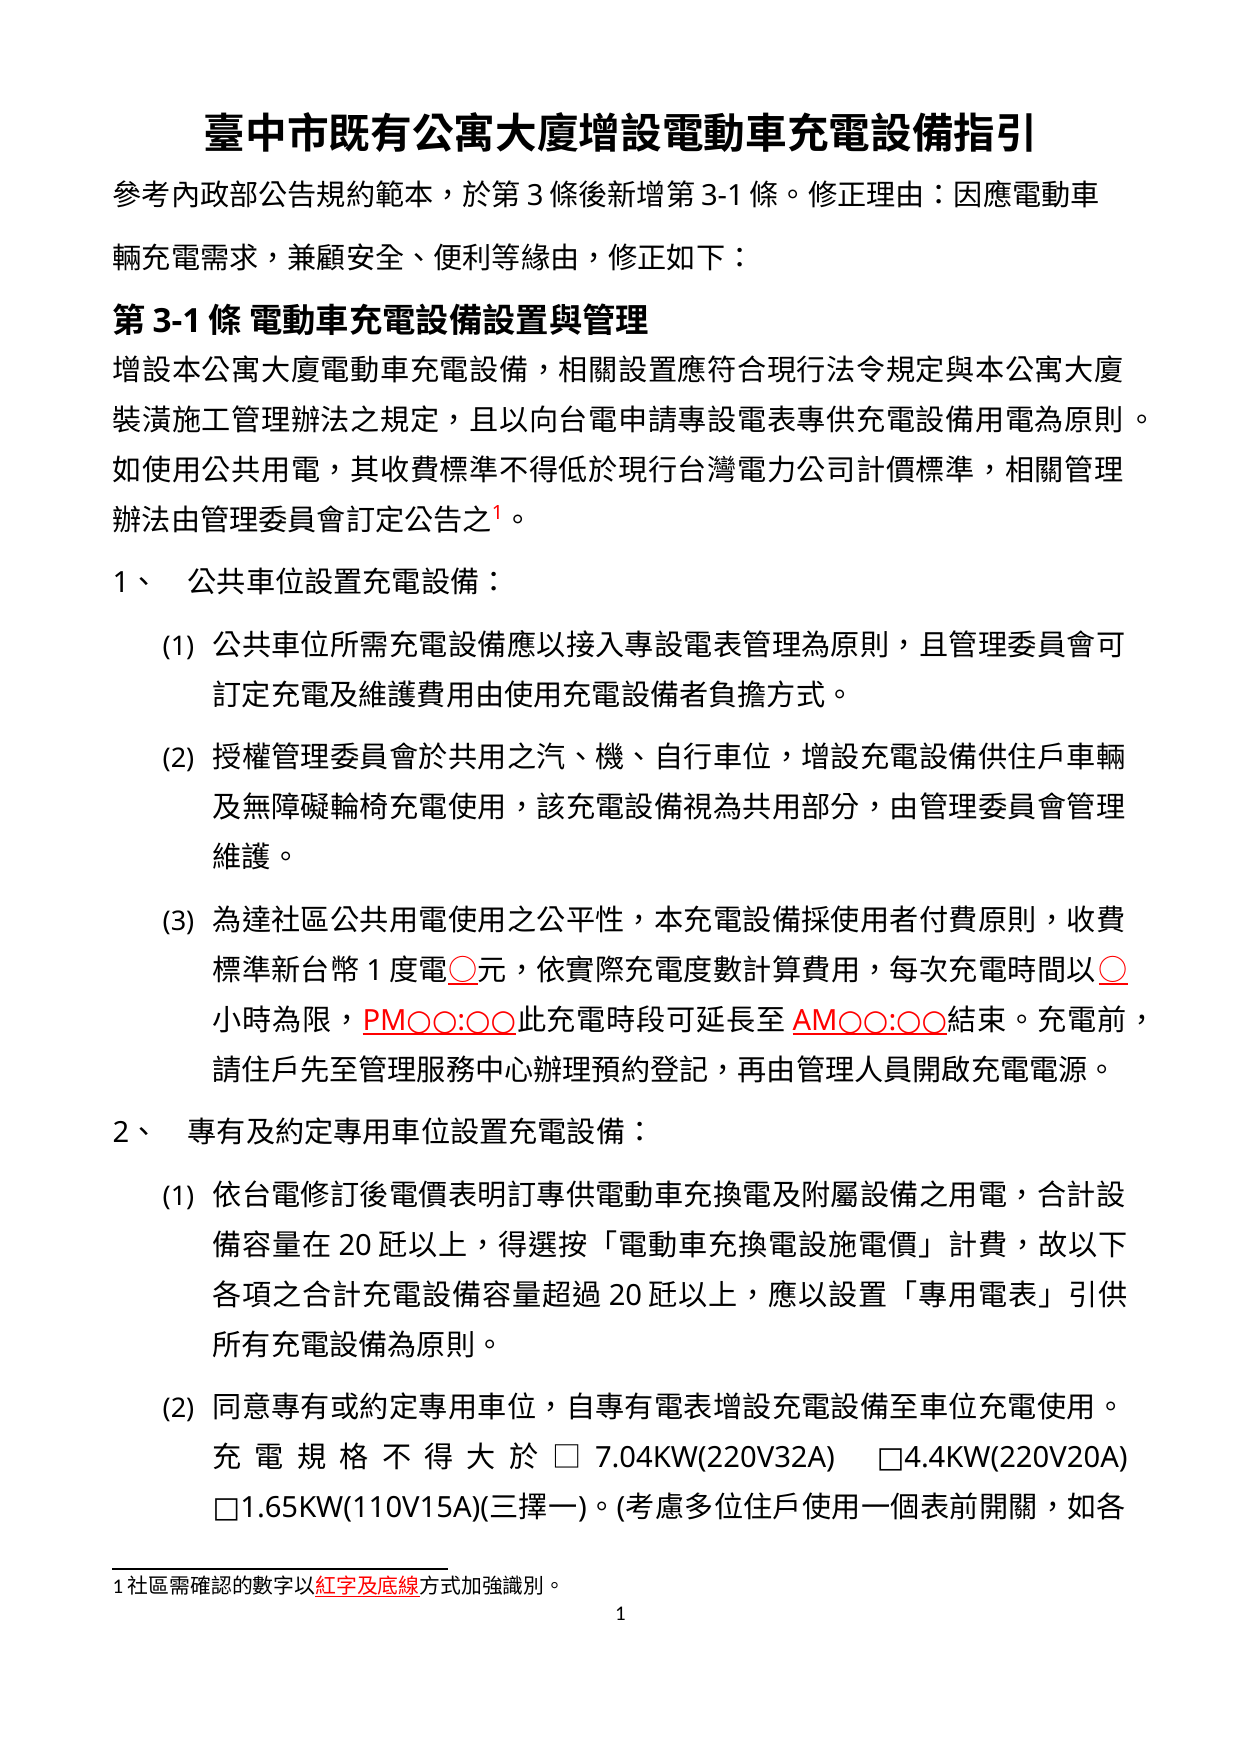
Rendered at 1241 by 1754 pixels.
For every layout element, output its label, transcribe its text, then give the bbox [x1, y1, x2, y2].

text 增設本公寓大廈電動車充電設備，相關設置應符合現行法令規定與本公寓大廈裝潢施工管理辦法之規定，且以向台電申請專設電表專供充電設備用電為原則。如使用公共用電，其收費標準不得低於現行台灣電力公司計價標準，相關管理辦法由管理委員會訂定公告之。 [112, 339, 1128, 539]
text 臺中市既有公寓大廈增設電動車充電設備指引 [112, 89, 1128, 151]
list 授權管理委員會於共用之汽、機、自行車位，增設充電設備供住戶車輛及無障礙輪椅充電使用，該充電設備視為共用部分，由管理委員會管理維護。 [162, 726, 1128, 876]
text 參考內政部公告規約範本，於第3條後新增第3-1條。修正理由：因應電動車輛充電需求，兼顧安全、便利等緣由，修正如下： [112, 151, 1128, 276]
list 依台電修訂後電價表明訂專供電動車充換電及附屬設備之用電，合計設備容量在20瓩以上，得選按「電動車充換電設施電價」計費，故以下各項之合計充電設備容量超過20瓩以上，應以設置「專用電表」引供所有充電設備為原則。 [162, 1164, 1128, 1364]
text 社區需確認的數字以紅字及底線方式加強識別。 [112, 1569, 1128, 1600]
list 專有及約定專用車位設置充電設備： [112, 1101, 1128, 1151]
list 為達社區公共用電使用之公平性，本充電設備採使用者付費原則，收費標準新台幣1度電○元，依實際充電度數計算費用，每次充電時間以○小時為限，PM○○:○○此充電時段可延長至AM○○:○○結束。充電前，請住戶先至管理服務中心辦理預約登記，再由管理人員開啟充電電源。 [162, 889, 1128, 1089]
list 公共車位所需充電設備應以接入專設電表管理為原則，且管理委員會可訂定充電及維護費用由使用充電設備者負擔方式。 [162, 614, 1128, 714]
list 同意專有或約定專用車位，自專有電表增設充電設備至車位充電使用。充電規格不得大於□7.04KW(220V32A) □4.4KW(220V20A) □1.65KW(110V15A)(三擇一)。(考慮多位住戶使用一個表前開關，如各 [162, 1376, 1128, 1526]
list 公共車位設置充電設備： [112, 551, 1128, 601]
text 第3-1條 電動車充電設備設置與管理 [112, 276, 1128, 339]
